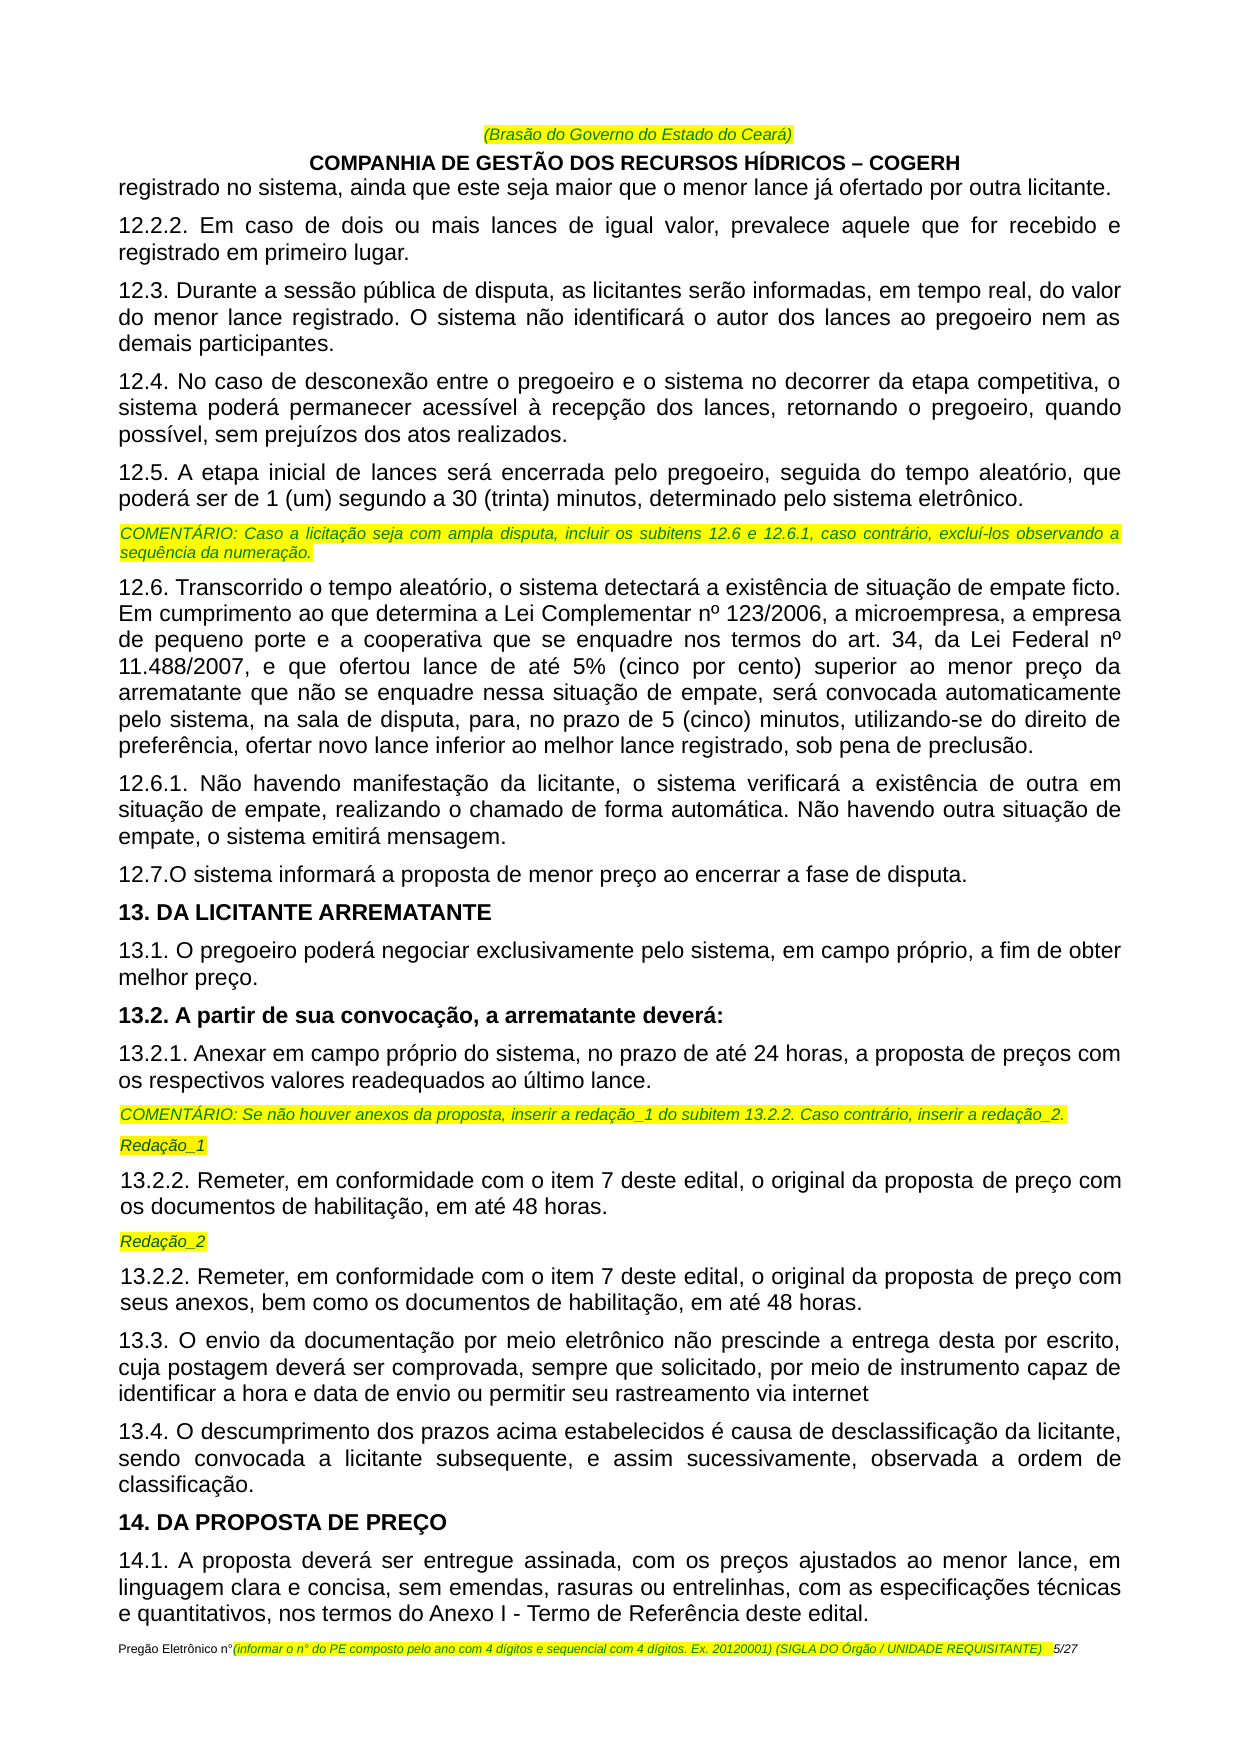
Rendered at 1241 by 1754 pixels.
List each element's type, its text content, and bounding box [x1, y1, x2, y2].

text registrado no sistema, ainda que este seja maior que o menor lance já ofertado por outra licitante. [118, 174, 1122, 201]
text COMENTÁRIO: Se não houver anexos da proposta, inserir a redação_1 do subitem 13.2.2. Caso contrário, inserir a redação_2. [120, 1105, 1122, 1124]
text Redação_2 [120, 1232, 1122, 1251]
text 13.2.2. Remeter, em conformidade com o item 7 deste edital, o original da proposta de preço com os documentos de habilitação, em até 48 horas. [120, 1167, 1122, 1220]
text 12.6.1. Não havendo manifestação da licitante, o sistema verificará a existência de outra em situação de empate, realizando o chamado de forma automática. Não havendo outra situação de empate, o sistema emitirá mensagem. [118, 770, 1122, 849]
text 13. DA LICITANTE ARREMATANTE [118, 899, 1122, 926]
text 13.2.1. Anexar em campo próprio do sistema, no prazo de até 24 horas, a proposta de preços com os respectivos valores readequados ao último lance. [118, 1040, 1122, 1093]
text 13.1. O pregoeiro poderá negociar exclusivamente pelo sistema, em campo próprio, a fim de obter melhor preço. [118, 937, 1122, 990]
text Redação_1 [120, 1136, 1122, 1155]
text 13.2.2. Remeter, em conformidade com o item 7 deste edital, o original da proposta de preço com seus anexos, bem como os documentos de habilitação, em até 48 horas. [120, 1263, 1122, 1315]
text 13.3. O envio da documentação por meio eletrônico não prescinde a entrega desta por escrito, cuja postagem deverá ser comprovada, sempre que solicitado, por meio de instrumento capaz de identificar a hora e data de envio ou permitir seu rastreamento via internet [118, 1327, 1122, 1406]
text 12.5. A etapa inicial de lances será encerrada pelo pregoeiro, seguida do tempo aleatório, que poderá ser de 1 (um) segundo a 30 (trinta) minutos, determinado pelo sistema eletrônico. [118, 459, 1122, 512]
text 14.1. A proposta deverá ser entregue assinada, com os preços ajustados ao menor lance, em linguagem clara e concisa, sem emendas, rasuras ou entrelinhas, com as especificações técnicas e quantitativos, nos termos do Anexo I - Termo de Referência deste edital. [118, 1547, 1122, 1626]
text 12.3. Durante a sessão pública de disputa, as licitantes serão informadas, em tempo real, do valor do menor lance registrado. O sistema não identificará o autor dos lances ao pregoeiro nem as demais participantes. [118, 277, 1122, 356]
text 12.2.2. Em caso de dois ou mais lances de igual valor, prevalece aquele que for recebido e registrado em primeiro lugar. [118, 212, 1122, 265]
text 14. DA PROPOSTA DE PREÇO [118, 1509, 1122, 1535]
text 12.6. Transcorrido o tempo aleatório, o sistema detectará a existência de situação de empate ficto. Em cumprimento ao que determina a Lei Complementar nº 123/2006, a microempresa, a empresa de pequeno porte e a cooperativa que se enquadre nos termos do art. 34, da Lei Federal nº 11.488/2007, e que ofertou lance de até 5% (cinco por cento) superior ao menor preço da arrematante que não se enquadre nessa situação de empate, será convocada automaticamente pelo sistema, na sala de disputa, para, no prazo de 5 (cinco) minutos, utilizando-se do direito de preferência, ofertar novo lance inferior ao melhor lance registrado, sob pena de preclusão. [118, 574, 1122, 758]
text 13.2. A partir de sua convocação, a arrematante deverá: [118, 1002, 1122, 1028]
text 13.4. O descumprimento dos prazos acima estabelecidos é causa de desclassificação da licitante, sendo convocada a licitante subsequente, e assim sucessivamente, observada a ordem de classificação. [118, 1418, 1122, 1497]
text 12.7.O sistema informará a proposta de menor preço ao encerrar a fase de disputa. [118, 861, 1122, 887]
text 12.4. No caso de desconexão entre o pregoeiro e o sistema no decorrer da etapa competitiva, o sistema poderá permanecer acessível à recepção dos lances, retornando o pregoeiro, quando possível, sem prejuízos dos atos realizados. [118, 368, 1122, 447]
text COMENTÁRIO: Caso a licitação seja com ampla disputa, incluir os subitens 12.6 e 12.6.1, caso contrário, excluí-los observando a sequência da numeração. [120, 523, 1122, 562]
